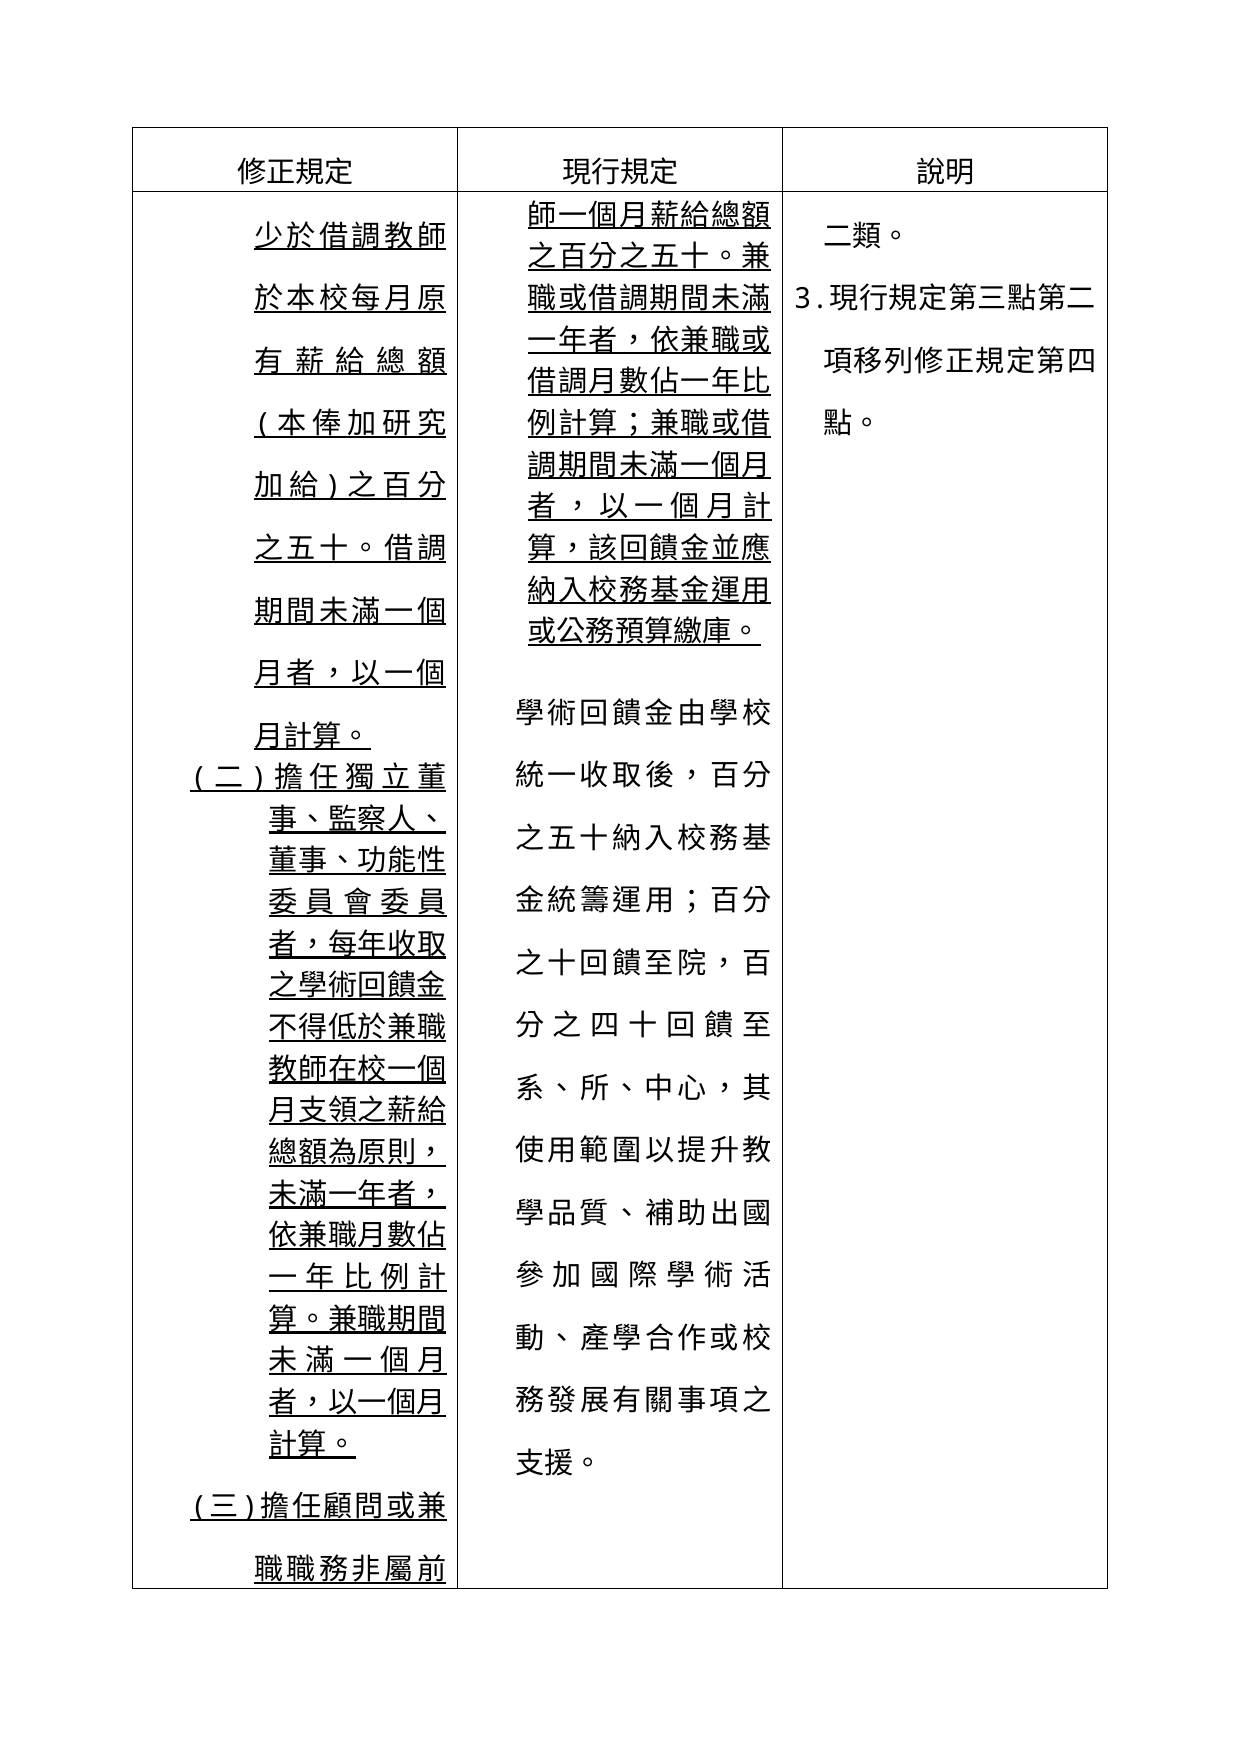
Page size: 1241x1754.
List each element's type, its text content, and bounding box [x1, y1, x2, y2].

table_cell 師一個月薪給總額之百分之五十。兼職或借調期間未滿一年者，依兼職或借調月數佔一年比例計算；兼職或借調期間未滿一個月者，以一個月計算，該回饋金並應納入校務基金運用或公務預算繳庫。 學術回饋金由學校統一收取後，百分之五十納入校務基金統籌運用；百分之十回饋至院，百分之四十回饋至系、所、中心，其使用範圍以提升教學品質、補助出國參加國際學術活動、產學合作或校務發展有關事項之支援。 [458, 192, 782, 1587]
table_header 修正規定 [133, 128, 457, 191]
table_cell 少於借調教師於本校每月原有薪給總額(本俸加研究加給)之百分之五十。借調期間未滿一個月者，以一個月計算。 (二)擔任獨立董事、監察人、董事、功能性委員會委員者，每年收取之學術回饋金不得低於兼職教師在校一個月支領之薪給總額為原則，未滿一年者，依兼職月數佔一年比例計算。兼職期間未滿一個月者，以一個月計算。 (三)擔任顧問或兼職職務非屬前 [133, 192, 457, 1587]
table_header 說明 [783, 128, 1107, 191]
table_cell 二類。 3.現行規定第三點第二項移列修正規定第四點。 [783, 192, 1107, 1587]
table_header 現行規定 [458, 128, 782, 191]
